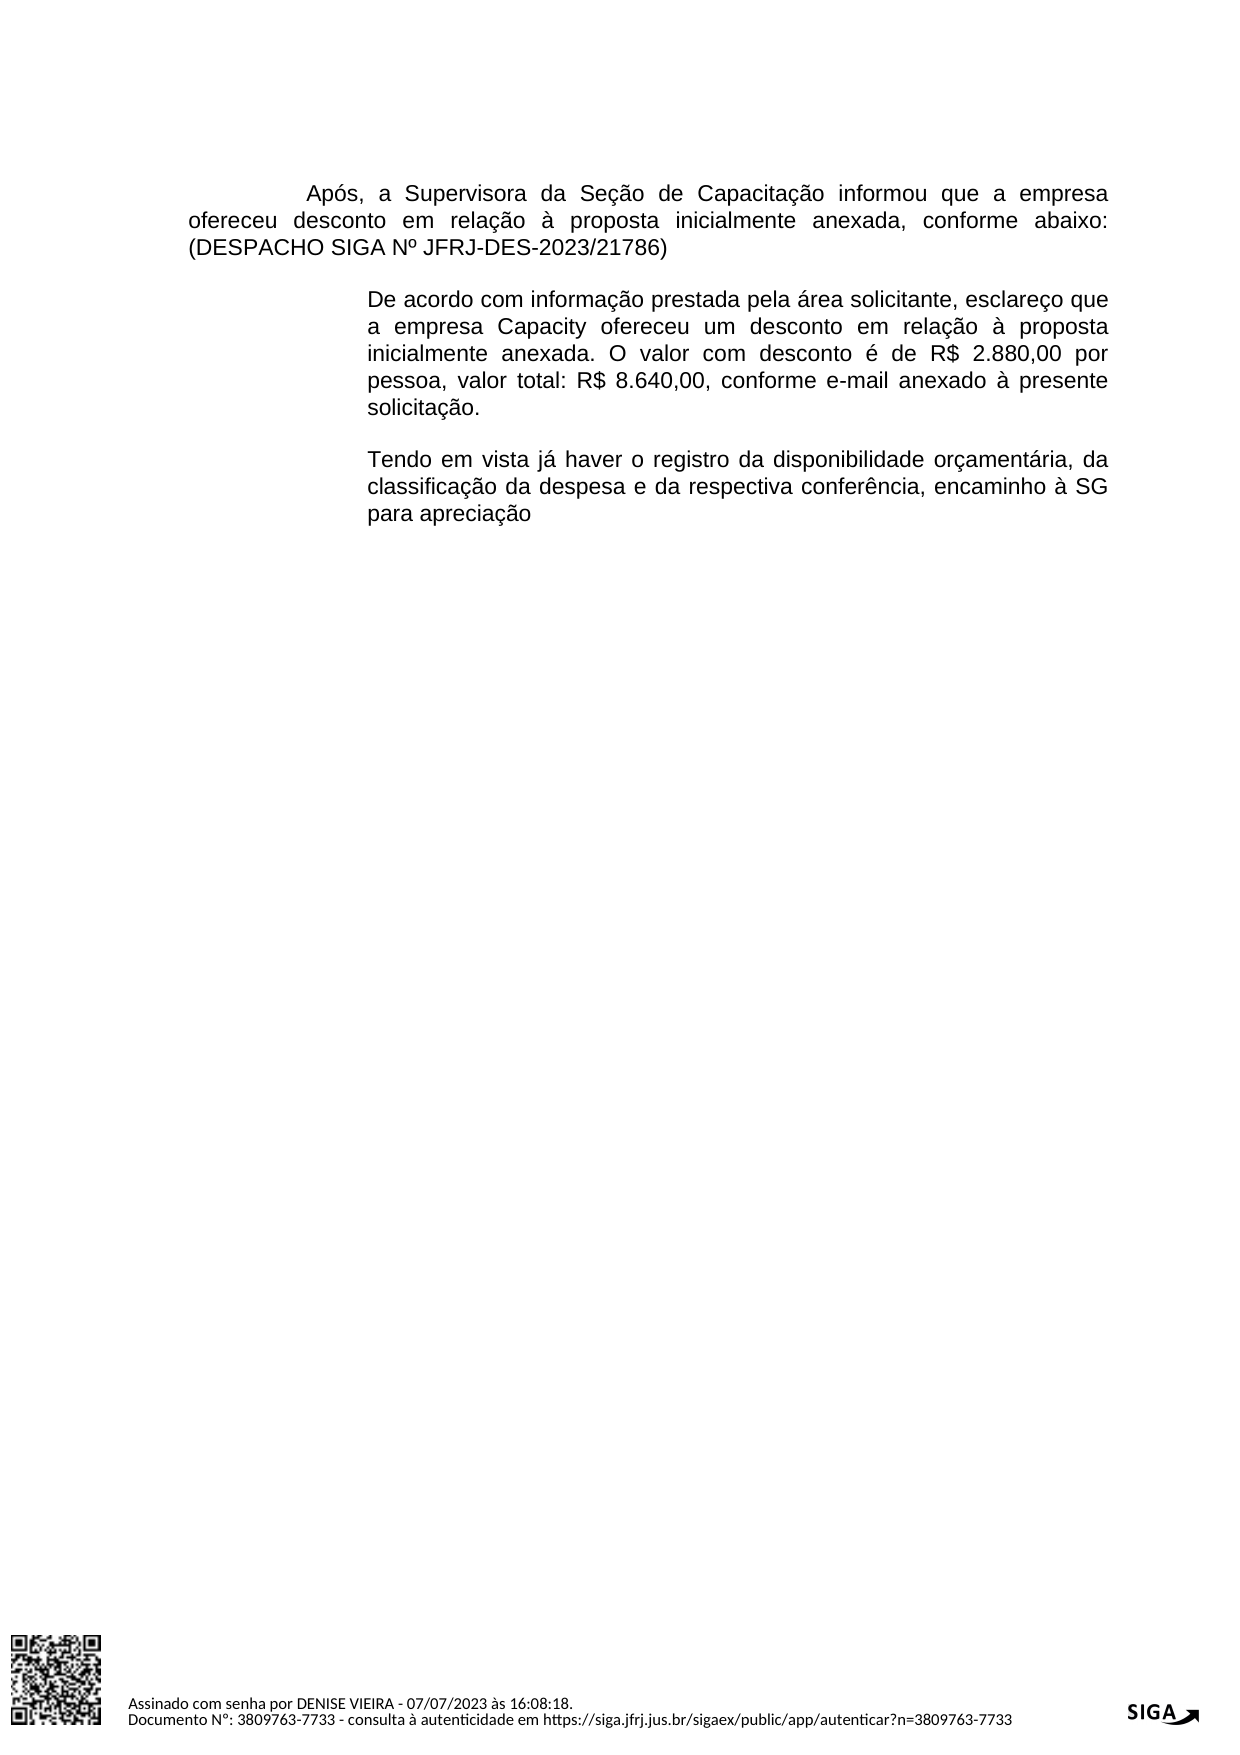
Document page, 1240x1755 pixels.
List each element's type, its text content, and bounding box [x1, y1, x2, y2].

text De acordo com informação prestada pela área solicitante, esclareço que a empresa Capacity ofereceu um desconto em relação à proposta inicialmente anexada. O valor com desconto é de R$ 2.880,00 por pessoa, valor total: R$ 8.640,00, conforme e-mail anexado à presente solicitação. [367, 286, 1109, 421]
text Após, a Supervisora da Seção de Capacitação informou que a empresa ofereceu desconto em relação à proposta inicialmente anexada, conforme abaixo: (DESPACHO SIGA Nº JFRJ-DES-2023/21786) [188, 180, 1109, 261]
text Tendo em vista já haver o registro da disponibilidade orçamentária, da classificação da despesa e da respectiva conferência, encaminho à SG para apreciação [367, 446, 1109, 527]
